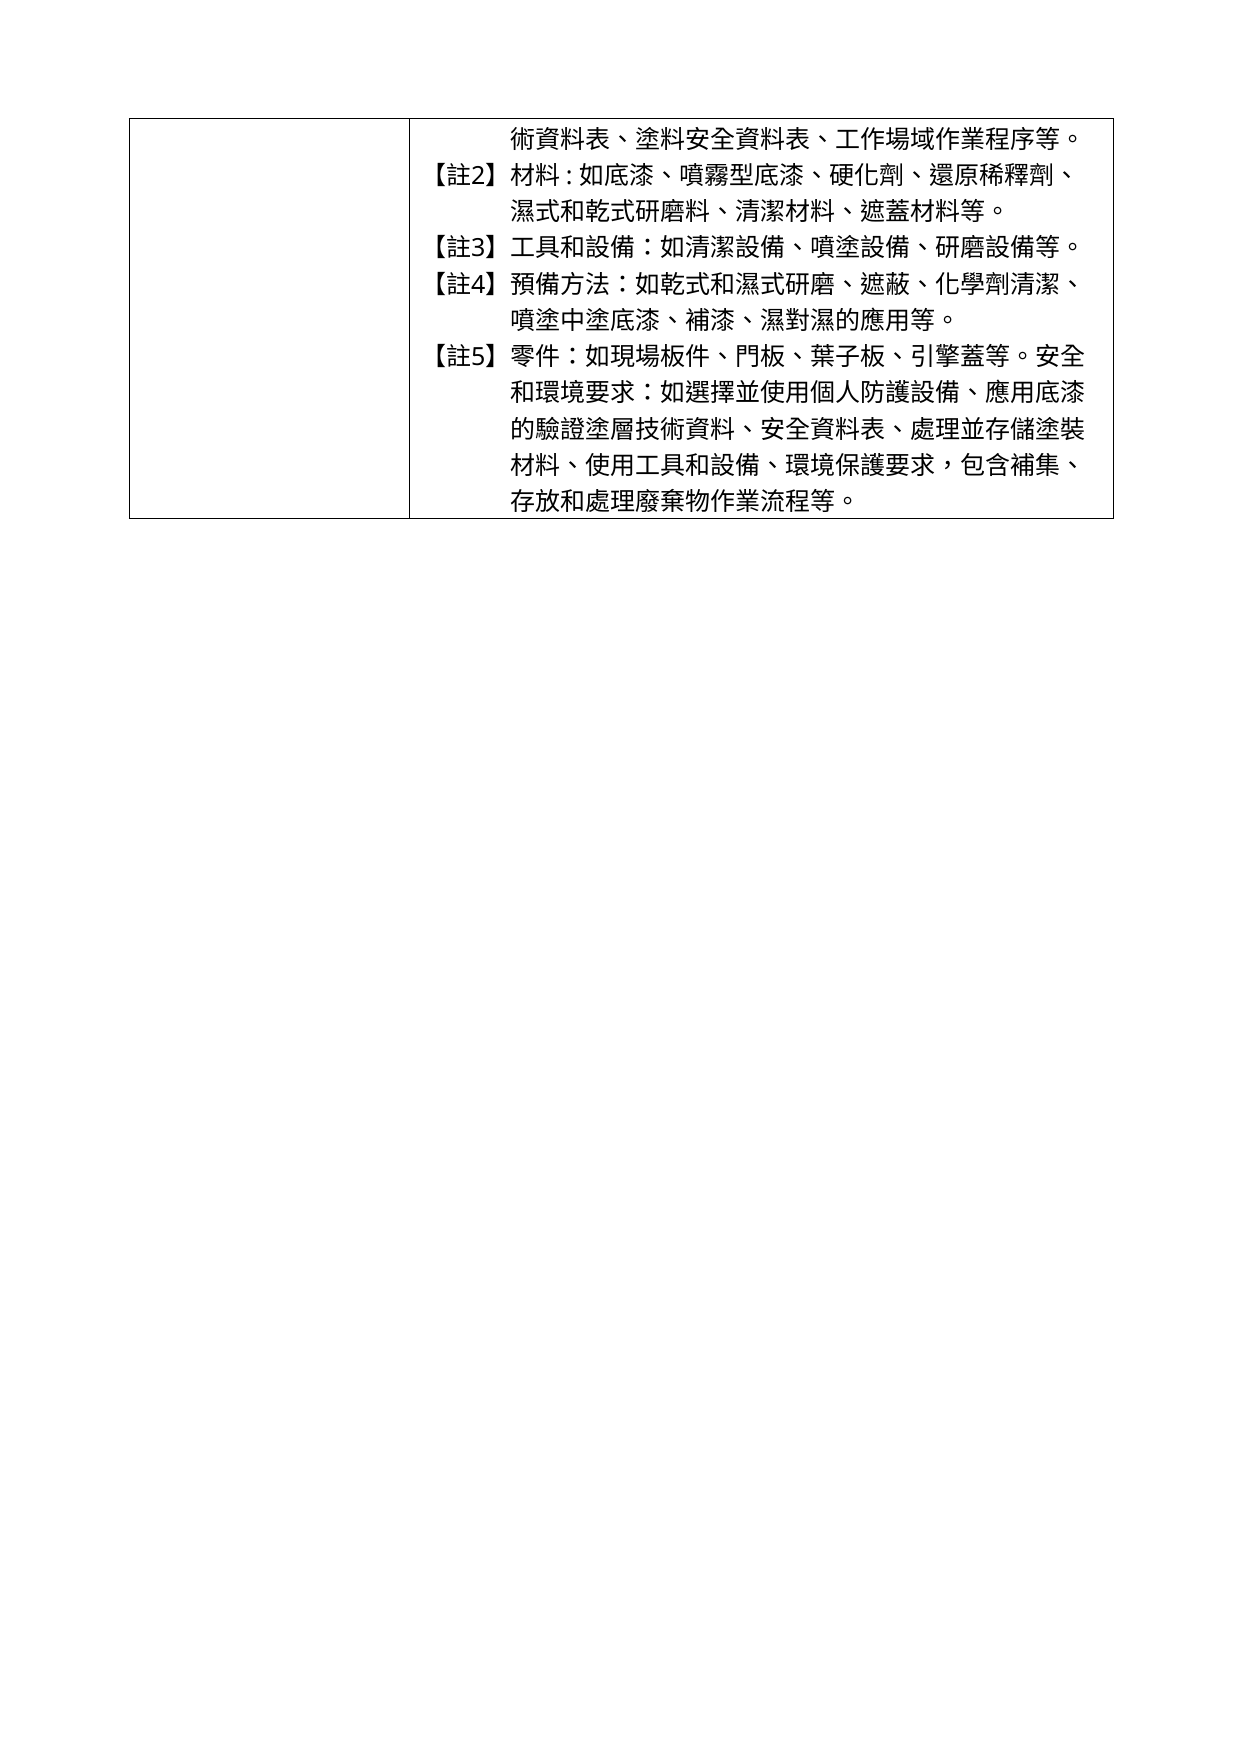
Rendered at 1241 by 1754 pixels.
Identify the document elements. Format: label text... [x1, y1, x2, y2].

table_cell [130, 119, 409, 518]
table_cell 底漆的資訊及作業程序：如塗料製造商規範、塗料技術資料表、塗料安全資料表、工作場域作業程序等。 材料 : 如底漆、噴霧型底漆、硬化劑、還原稀釋劑、濕式和乾式研磨料、清潔材料、遮蓋材料等。 工具和設備：如清潔設備、噴塗設備、研磨設備等。 預備方法：如乾式和濕式研磨、遮蔽、化學劑清潔、噴塗中塗底漆、補漆、濕對濕的應用等。 零件：如現場板件、門板、葉子板、引擎蓋等。安全和環境要求：如選擇並使用個人防護設備、應用底漆的驗證塗層技術資料、安全資料表、處理並存儲塗裝材料、使用工具和設備、環境保護要求，包含補集、存放和處理廢棄物作業流程等。 [410, 119, 1113, 518]
